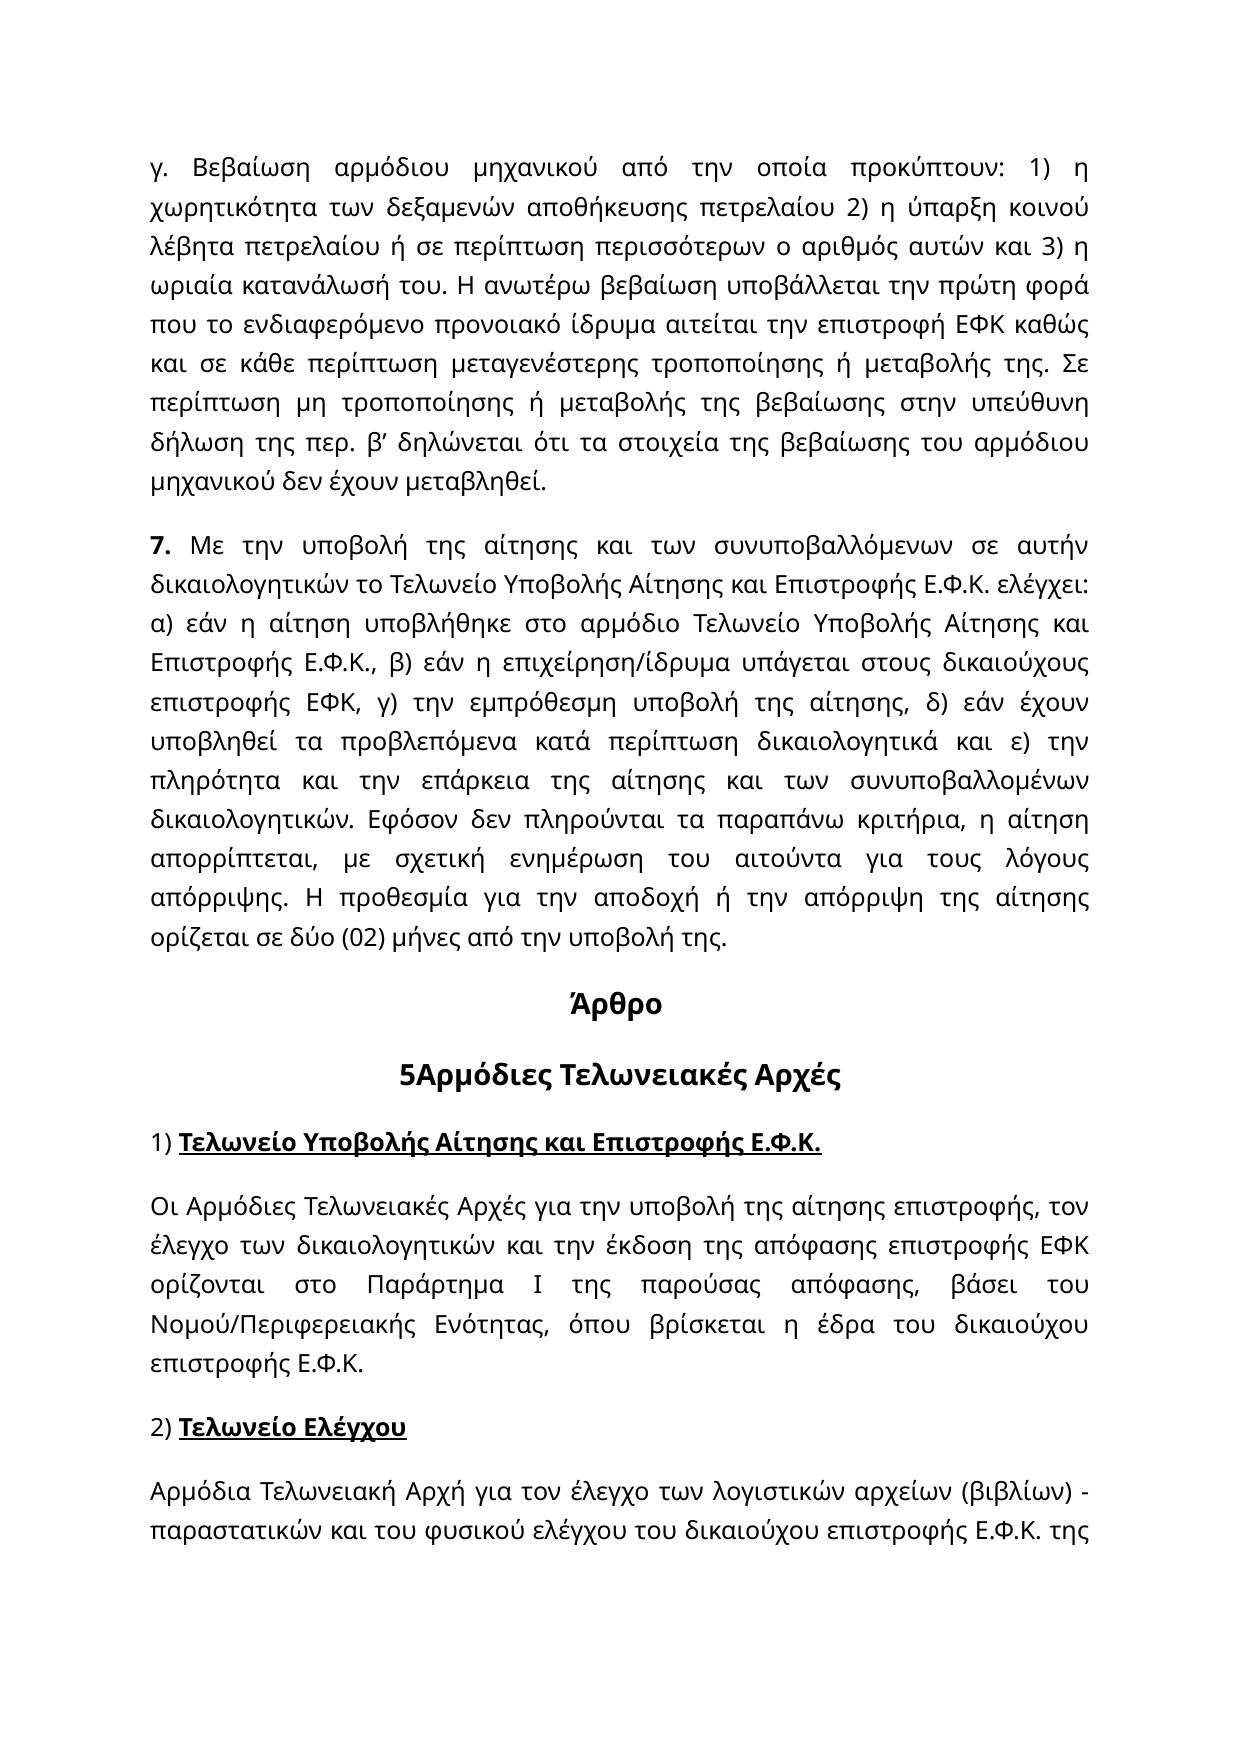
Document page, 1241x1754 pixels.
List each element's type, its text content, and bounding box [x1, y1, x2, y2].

text γ. Βεβαίωση αρμόδιου μηχανικού από την οποία προκύπτουν: 1) η χωρητικότητα των δεξαμενών αποθήκευσης πετρελαίου 2) η ύπαρξη κοινού λέβητα πετρελαίου ή σε περίπτωση περισσότερων ο αριθμός αυτών και 3) η ωριαία κατανάλωσή του. Η ανωτέρω βεβαίωση υποβάλλεται την πρώτη φορά που το ενδιαφερόμενο προνοιακό ίδρυμα αιτείται την επιστροφή ΕΦΚ καθώς και σε κάθε περίπτωση μεταγενέστερης τροποποίησης ή μεταβολής της. Σε περίπτωση μη τροποποίησης ή μεταβολής της βεβαίωσης στην υπεύθυνη δήλωση της περ. β’ δηλώνεται ότι τα στοιχεία της βεβαίωσης του αρμόδιου μηχανικού δεν έχουν μεταβληθεί. [150, 150, 1090, 497]
text 7. Με την υποβολή της αίτησης και των συνυποβαλλόμενων σε αυτήν δικαιολογητικών το Τελωνείο Υποβολής Αίτησης και Επιστροφής Ε.Φ.Κ. ελέγχει: α) εάν η αίτηση υποβλήθηκε στο αρμόδιο Τελωνείο Υποβολής Αίτησης και Επιστροφής Ε.Φ.Κ., β) εάν η επιχείρηση/ίδρυμα υπάγεται στους δικαιούχους επιστροφής ΕΦΚ, γ) την εμπρόθεσμη υποβολή της αίτησης, δ) εάν έχουν υποβληθεί τα προβλεπόμενα κατά περίπτωση δικαιολογητικά και ε) την πληρότητα και την επάρκεια της αίτησης και των συνυποβαλλομένων δικαιολογητικών. Εφόσον δεν πληρούνται τα παραπάνω κριτήρια, η αίτηση απορρίπτεται, με σχετική ενημέρωση του αιτούντα για τους λόγους απόρριψης. Η προθεσμία για την αποδοχή ή την απόρριψη της αίτησης ορίζεται σε δύο (02) μήνες από την υποβολή της. [150, 527, 1090, 953]
text 1) Τελωνείο Υποβολής Αίτησης και Επιστροφής Ε.Φ.Κ. [150, 1124, 1090, 1159]
text Αρμόδια Τελωνειακή Αρχή για τον έλεγχο των λογιστικών αρχείων (βιβλίων) - παραστατικών και του φυσικού ελέγχου του δικαιούχου επιστροφής Ε.Φ.Κ. της [150, 1474, 1090, 1547]
text Οι Αρμόδιες Τελωνειακές Αρχές για την υποβολή της αίτησης επιστροφής, τον έλεγχο των δικαιολογητικών και την έκδοση της απόφασης επιστροφής ΕΦΚ ορίζονται στο Παράρτημα Ι της παρούσας απόφασης, βάσει του Νομού/Περιφερειακής Ενότητας, όπου βρίσκεται η έδρα του δικαιούχου επιστροφής Ε.Φ.Κ. [150, 1189, 1090, 1379]
text 2) Τελωνείο Ελέγχου [150, 1409, 1090, 1444]
subtitle 5Αρμόδιες Τελωνειακές Αρχές [150, 1054, 1090, 1094]
subtitle Άρθρο [150, 983, 1090, 1023]
